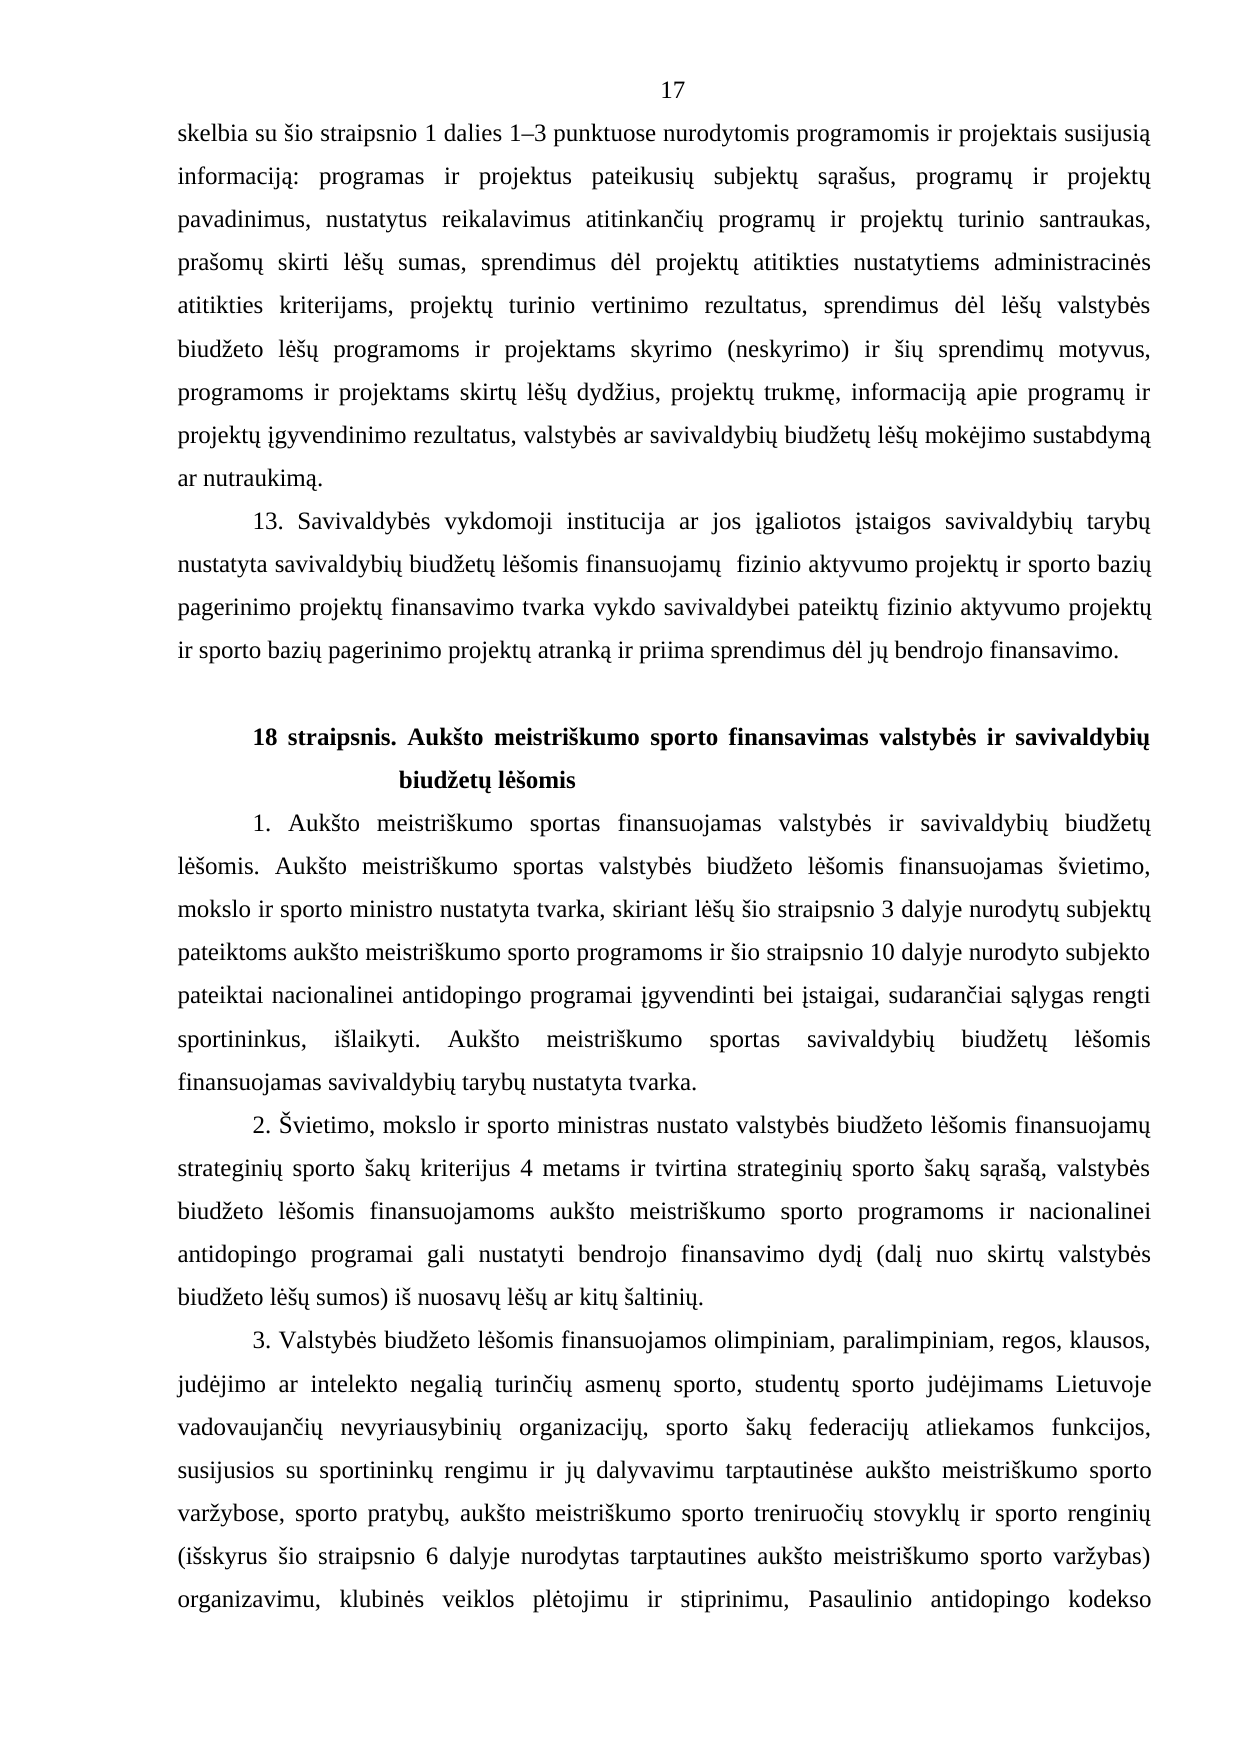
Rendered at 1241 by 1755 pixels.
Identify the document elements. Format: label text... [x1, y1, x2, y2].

text 1. Aukšto meistriškumo sportas finansuojamas valstybės ir savivaldybių biudžetų lėšomis. Aukšto meistriškumo sportas valstybės biudžeto lėšomis finansuojamas švietimo, mokslo ir sporto ministro nustatyta tvarka, skiriant lėšų šio straipsnio 3 dalyje nurodytų subjektų pateiktoms aukšto meistriškumo sporto programoms ir šio straipsnio 10 dalyje nurodyto subjekto pateiktai nacionalinei antidopingo programai įgyvendinti bei įstaigai, sudarančiai sąlygas rengti sportininkus, išlaikyti. Aukšto meistriškumo sportas savivaldybių biudžetų lėšomis finansuojamas savivaldybių tarybų nustatyta tvarka. [177, 808, 1152, 1096]
text 2. Švietimo, mokslo ir sporto ministras nustato valstybės biudžeto lėšomis finansuojamų strateginių sporto šakų kriterijus 4 metams ir tvirtina strateginių sporto šakų sąrašą, valstybės biudžeto lėšomis finansuojamoms aukšto meistriškumo sporto programoms ir nacionalinei antidopingo programai gali nustatyti bendrojo finansavimo dydį (dalį nuo skirtų valstybės biudžeto lėšų sumos) iš nuosavų lėšų ar kitų šaltinių. [177, 1110, 1152, 1311]
text 3. Valstybės biudžeto lėšomis finansuojamos olimpiniam, paralimpiniam, regos, klausos, judėjimo ar intelekto negalią turinčių asmenų sporto, studentų sporto judėjimams Lietuvoje vadovaujančių nevyriausybinių organizacijų, sporto šakų federacijų atliekamos funkcijos, susijusios su sportininkų rengimu ir jų dalyvavimu tarptautinėse aukšto meistriškumo sporto varžybose, sporto pratybų, aukšto meistriškumo sporto treniruočių stovyklų ir sporto renginių (išskyrus šio straipsnio 6 dalyje nurodytas tarptautines aukšto meistriškumo sporto varžybas) organizavimu, klubinės veiklos plėtojimu ir stiprinimu, Pasaulinio antidopingo kodekso [177, 1326, 1152, 1613]
text 18 straipsnis. Aukšto meistriškumo sporto finansavimas valstybės ir savivaldybių biudžetų lėšomis [252, 722, 1152, 794]
text skelbia su šio straipsnio 1 dalies 1–3 punktuose nurodytomis programomis ir projektais susijusią informaciją: programas ir projektus pateikusių subjektų sąrašus, programų ir projektų pavadinimus, nustatytus reikalavimus atitinkančių programų ir projektų turinio santraukas, prašomų skirti lėšų sumas, sprendimus dėl projektų atitikties nustatytiems administracinės atitikties kriterijams, projektų turinio vertinimo rezultatus, sprendimus dėl lėšų valstybės biudžeto lėšų programoms ir projektams skyrimo (neskyrimo) ir šių sprendimų motyvus, programoms ir projektams skirtų lėšų dydžius, projektų trukmę, informaciją apie programų ir projektų įgyvendinimo rezultatus, valstybės ar savivaldybių biudžetų lėšų mokėjimo sustabdymą ar nutraukimą. [177, 118, 1152, 492]
text 13. Savivaldybės vykdomoji institucija ar jos įgaliotos įstaigos savivaldybių tarybų nustatyta savivaldybių biudžetų lėšomis finansuojamų fizinio aktyvumo projektų ir sporto bazių pagerinimo projektų finansavimo tvarka vykdo savivaldybei pateiktų fizinio aktyvumo projektų ir sporto bazių pagerinimo projektų atranką ir priima sprendimus dėl jų bendrojo finansavimo. [177, 506, 1152, 664]
